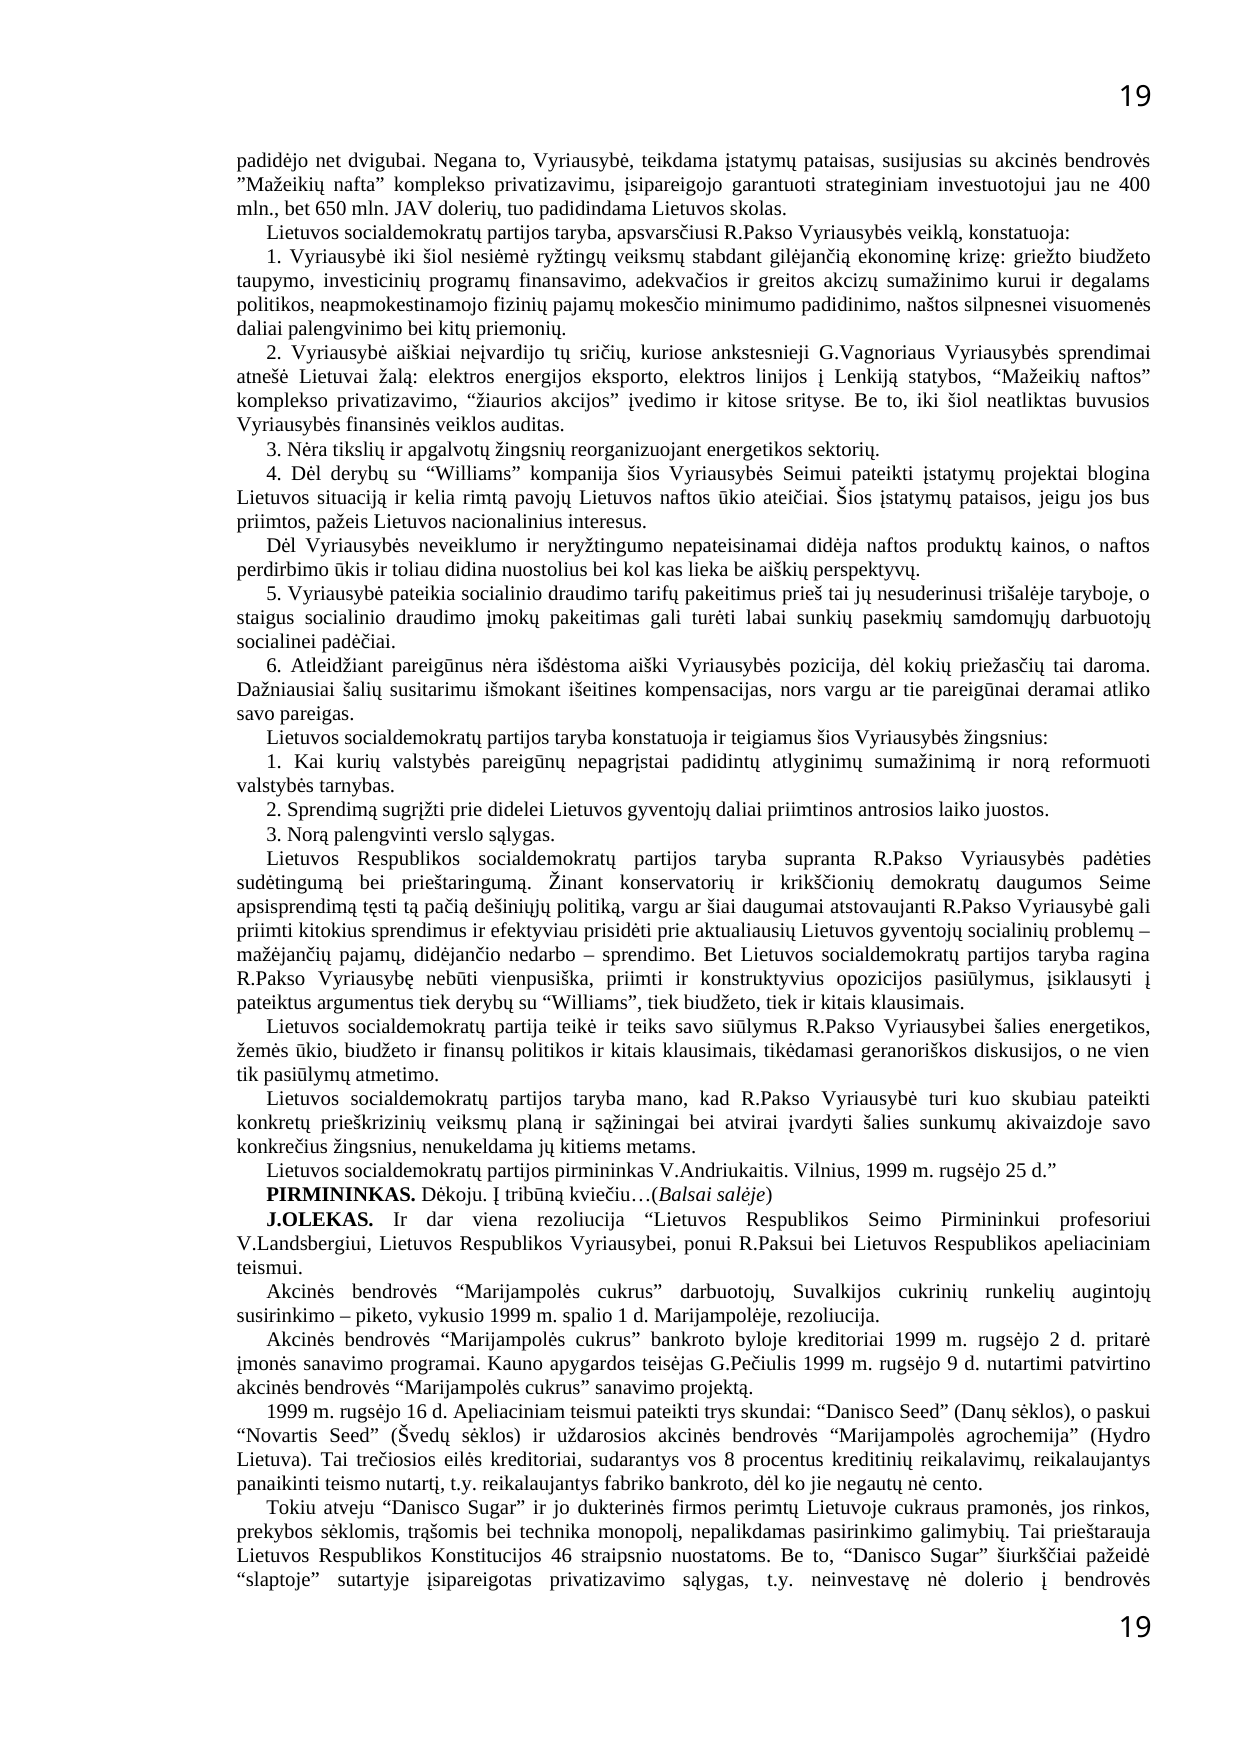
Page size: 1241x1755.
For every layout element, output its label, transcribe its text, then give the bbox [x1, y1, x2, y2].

text 2. Vyriausybė aiškiai neįvardijo tų sričių, kuriose ankstesnieji G.Vagnoriaus Vyriausybės sprendimai atnešė Lietuvai žalą: elektros energijos eksporto, elektros linijos į Lenkiją statybos, “Mažeikių naftos” komplekso privatizavimo, “žiaurios akcijos” įvedimo ir kitose srityse. Be to, iki šiol neatliktas buvusios Vyriausybės finansinės veiklos auditas. [236, 340, 1152, 436]
text Lietuvos Respublikos socialdemokratų partijos taryba supranta R.Pakso Vyriausybės padėties sudėtingumą bei prieštaringumą. Žinant konservatorių ir krikščionių demokratų daugumos Seime apsisprendimą tęsti tą pačią dešiniųjų politiką, vargu ar šiai daugumai atstovaujanti R.Pakso Vyriausybė gali priimti kitokius sprendimus ir efektyviau prisidėti prie aktualiausių Lietuvos gyventojų socialinių problemų – mažėjančių pajamų, didėjančio nedarbo – sprendimo. Bet Lietuvos socialdemokratų partijos taryba ragina R.Pakso Vyriausybę nebūti vienpusiška, priimti ir konstruktyvius opozicijos pasiūlymus, įsiklausyti į pateiktus argumentus tiek derybų su “Williams”, tiek biudžeto, tiek ir kitais klausimais. [236, 846, 1152, 1014]
text Lietuvos socialdemokratų partijos taryba, apsvarsčiusi R.Pakso Vyriausybės veiklą, konstatuoja: [236, 220, 1152, 244]
text Dėl Vyriausybės neveiklumo ir neryžtingumo nepateisinamai didėja naftos produktų kainos, o naftos perdirbimo ūkis ir toliau didina nuostolius bei kol kas lieka be aiškių perspektyvų. [236, 533, 1152, 581]
text Tokiu atveju “Danisco Sugar” ir jo dukterinės firmos perimtų Lietuvoje cukraus pramonės, jos rinkos, prekybos sėklomis, trąšomis bei technika monopolį, nepalikdamas pasirinkimo galimybių. Tai prieštarauja Lietuvos Respublikos Konstitucijos 46 straipsnio nuostatoms. Be to, “Danisco Sugar” šiurkščiai pažeidė “slaptoje” sutartyje įsipareigotas privatizavimo sąlygas, t.y. neinvestavę nė dolerio į bendrovės [236, 1495, 1152, 1591]
text 1. Kai kurių valstybės pareigūnų nepagrįstai padidintų atlyginimų sumažinimą ir norą reformuoti valstybės tarnybas. [236, 749, 1152, 797]
text Lietuvos socialdemokratų partijos taryba konstatuoja ir teigiamus šios Vyriausybės žingsnius: [236, 725, 1152, 749]
text PIRMININKAS. Dėkoju. Į tribūną kviečiu…(Balsai salėje) [236, 1182, 1152, 1206]
text 3. Nėra tikslių ir apgalvotų žingsnių reorganizuojant energetikos sektorių. [236, 436, 1152, 461]
text 5. Vyriausybė pateikia socialinio draudimo tarifų pakeitimus prieš tai jų nesuderinusi trišalėje taryboje, o staigus socialinio draudimo įmokų pakeitimas gali turėti labai sunkių pasekmių samdomųjų darbuotojų socialinei padėčiai. [236, 581, 1152, 653]
text 4. Dėl derybų su “Williams” kompanija šios Vyriausybės Seimui pateikti įstatymų projektai blogina Lietuvos situaciją ir kelia rimtą pavojų Lietuvos naftos ūkio ateičiai. Šios įstatymų pataisos, jeigu jos bus priimtos, pažeis Lietuvos nacionalinius interesus. [236, 461, 1152, 533]
text Akcinės bendrovės “Marijampolės cukrus” bankroto byloje kreditoriai 1999 m. rugsėjo 2 d. pritarė įmonės sanavimo programai. Kauno apygardos teisėjas G.Pečiulis 1999 m. rugsėjo 9 d. nutartimi patvirtino akcinės bendrovės “Marijampolės cukrus” sanavimo projektą. [236, 1327, 1152, 1399]
text padidėjo net dvigubai. Negana to, Vyriausybė, teikdama įstatymų pataisas, susijusias su akcinės bendrovės ”Mažeikių nafta” komplekso privatizavimu, įsipareigojo garantuoti strateginiam investuotojui jau ne 400 mln., bet 650 mln. JAV dolerių, tuo padidindama Lietuvos skolas. [236, 148, 1152, 220]
text 3. Norą palengvinti verslo sąlygas. [236, 821, 1152, 846]
text Akcinės bendrovės “Marijampolės cukrus” darbuotojų, Suvalkijos cukrinių runkelių augintojų susirinkimo – piketo, vykusio 1999 m. spalio 1 d. Marijampolėje, rezoliucija. [236, 1279, 1152, 1327]
text Lietuvos socialdemokratų partijos taryba mano, kad R.Pakso Vyriausybė turi kuo skubiau pateikti konkretų prieškrizinių veiksmų planą ir sąžiningai bei atvirai įvardyti šalies sunkumų akivaizdoje savo konkrečius žingsnius, nenukeldama jų kitiems metams. [236, 1086, 1152, 1158]
text 1999 m. rugsėjo 16 d. Apeliaciniam teismui pateikti trys skundai: “Danisco Seed” (Danų sėklos), o paskui “Novartis Seed” (Švedų sėklos) ir uždarosios akcinės bendrovės “Marijampolės agrochemija” (Hydro Lietuva). Tai trečiosios eilės kreditoriai, sudarantys vos 8 procentus kreditinių reikalavimų, reikalaujantys panaikinti teismo nutartį, t.y. reikalaujantys fabriko bankroto, dėl ko jie negautų nė cento. [236, 1399, 1152, 1495]
text J.OLEKAS. Ir dar viena rezoliucija “Lietuvos Respublikos Seimo Pirmininkui profesoriui V.Landsbergiui, Lietuvos Respublikos Vyriausybei, ponui R.Paksui bei Lietuvos Respublikos apeliaciniam teismui. [236, 1206, 1152, 1279]
text Lietuvos socialdemokratų partijos pirmininkas V.Andriukaitis. Vilnius, 1999 m. rugsėjo 25 d.” [236, 1158, 1152, 1182]
text 2. Sprendimą sugrįžti prie didelei Lietuvos gyventojų daliai priimtinos antrosios laiko juostos. [236, 797, 1152, 821]
text 6. Atleidžiant pareigūnus nėra išdėstoma aiški Vyriausybės pozicija, dėl kokių priežasčių tai daroma. Dažniausiai šalių susitarimu išmokant išeitines kompensacijas, nors vargu ar tie pareigūnai deramai atliko savo pareigas. [236, 653, 1152, 725]
text Lietuvos socialdemokratų partija teikė ir teiks savo siūlymus R.Pakso Vyriausybei šalies energetikos, žemės ūkio, biudžeto ir finansų politikos ir kitais klausimais, tikėdamasi geranoriškos diskusijos, o ne vien tik pasiūlymų atmetimo. [236, 1014, 1152, 1086]
text 1. Vyriausybė iki šiol nesiėmė ryžtingų veiksmų stabdant gilėjančią ekonominę krizę: griežto biudžeto taupymo, investicinių programų finansavimo, adekvačios ir greitos akcizų sumažinimo kurui ir degalams politikos, neapmokestinamojo fizinių pajamų mokesčio minimumo padidinimo, naštos silpnesnei visuomenės daliai palengvinimo bei kitų priemonių. [236, 244, 1152, 340]
